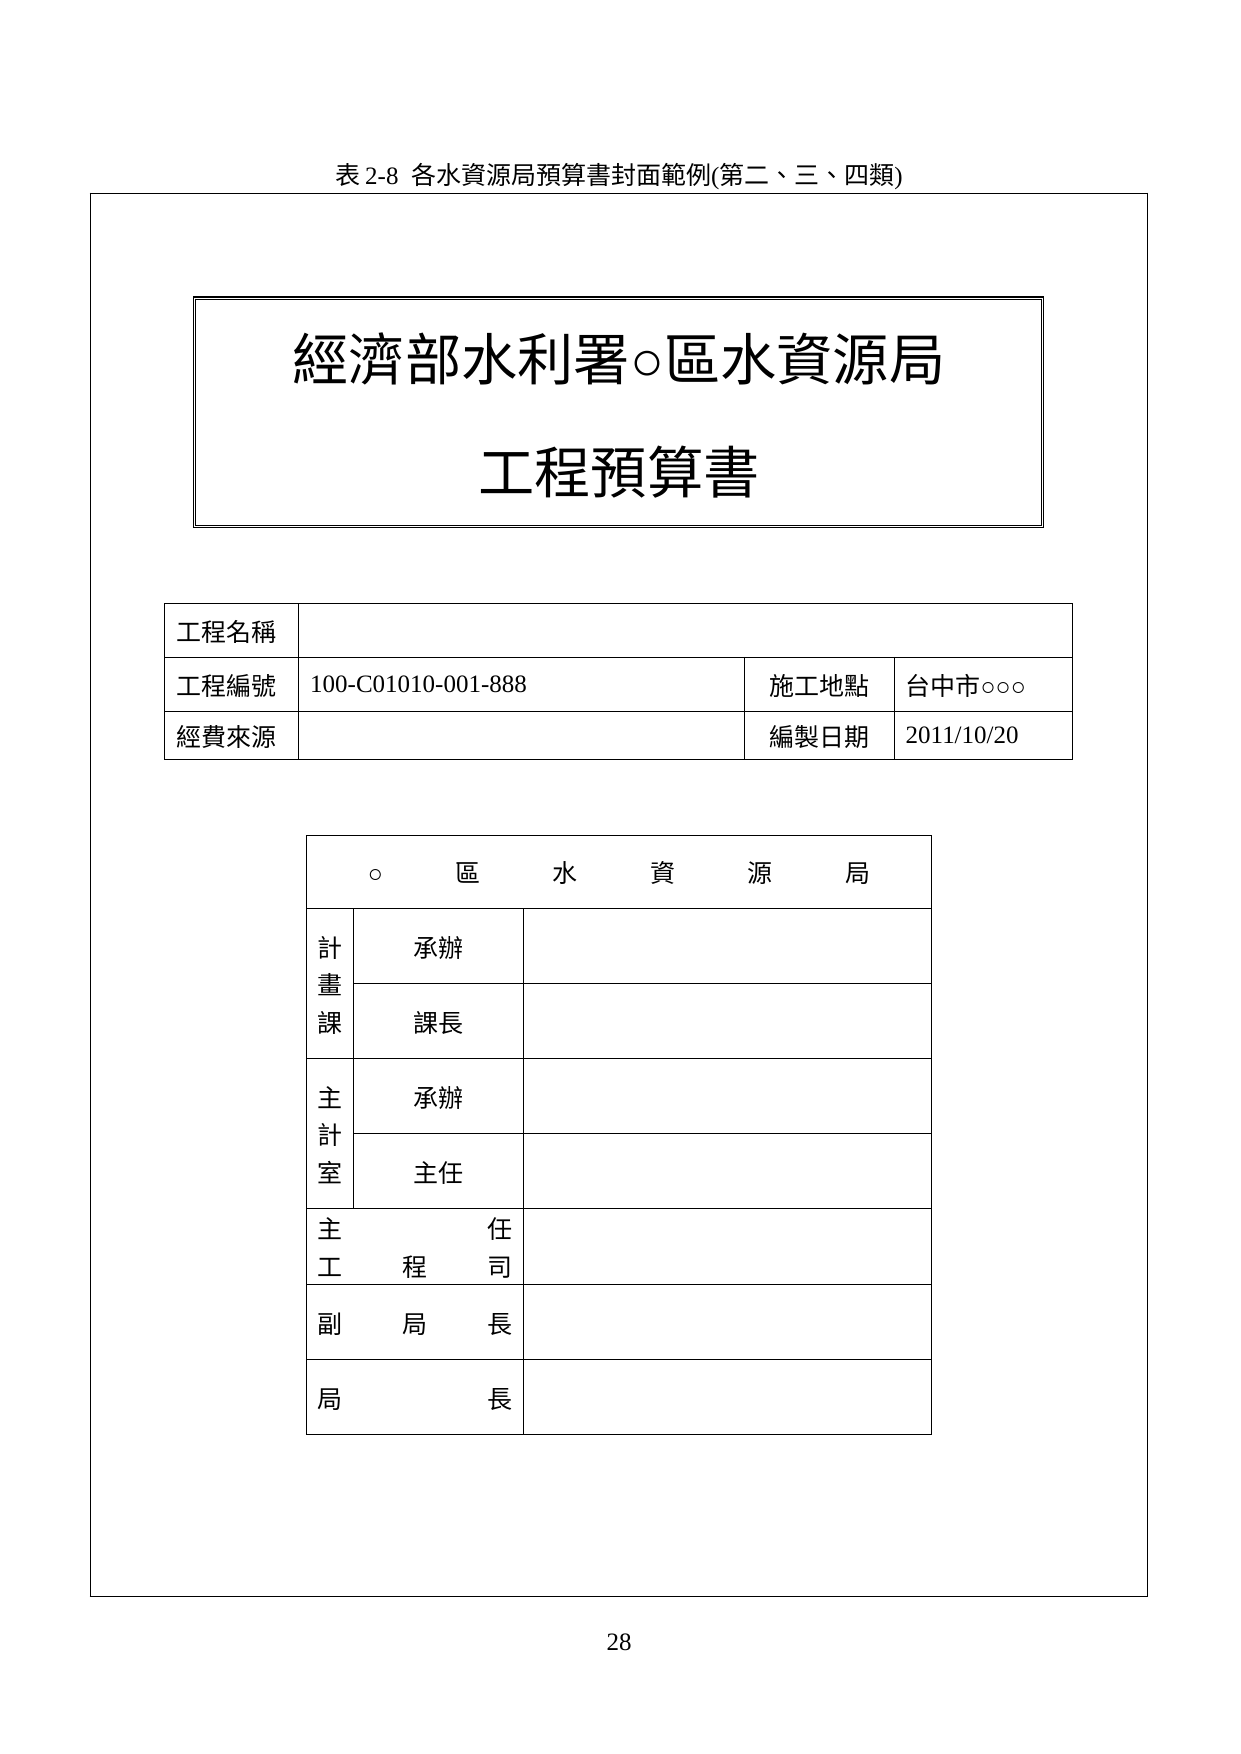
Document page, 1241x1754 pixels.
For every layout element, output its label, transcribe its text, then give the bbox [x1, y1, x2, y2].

table_header 經濟部水利署○區水資源局 工程預算書 [196, 300, 1041, 525]
table_cell 編製日期 [745, 712, 894, 759]
table_cell [524, 1209, 931, 1284]
table_cell 主任 工程司 [307, 1209, 523, 1284]
table_cell 施工地點 [745, 658, 894, 711]
table_header [299, 604, 1072, 657]
table_cell 主任 [354, 1134, 523, 1208]
table_cell 承辦 [354, 1059, 523, 1133]
table_header 工程名稱 [165, 604, 298, 657]
table_header [91, 194, 1147, 1596]
table_cell [524, 984, 931, 1058]
table_cell 課長 [354, 984, 523, 1058]
table_cell [524, 1134, 931, 1208]
table_cell 2011/10/20 [895, 712, 1072, 759]
table_cell [524, 909, 931, 983]
table_cell 經費來源 [165, 712, 298, 759]
table_cell 副局長 [307, 1285, 523, 1359]
table_cell 局長 [307, 1360, 523, 1434]
table_cell [299, 712, 744, 759]
table_cell 承辦 [354, 909, 523, 983]
text 表2-8 各水資源局預算書封面範例(第二、三、四類) [187, 155, 1050, 193]
table_cell [524, 1059, 931, 1133]
table_cell 計畫課 [307, 909, 353, 1058]
table_cell 主計室 [307, 1059, 353, 1208]
table_header ○區水資源局 [307, 836, 931, 908]
table_cell [524, 1285, 931, 1359]
table_cell 台中市○○○ [895, 658, 1072, 711]
table_cell 100-C01010-001-888 [299, 658, 744, 711]
table_cell [524, 1360, 931, 1434]
table_cell 工程編號 [165, 658, 298, 711]
